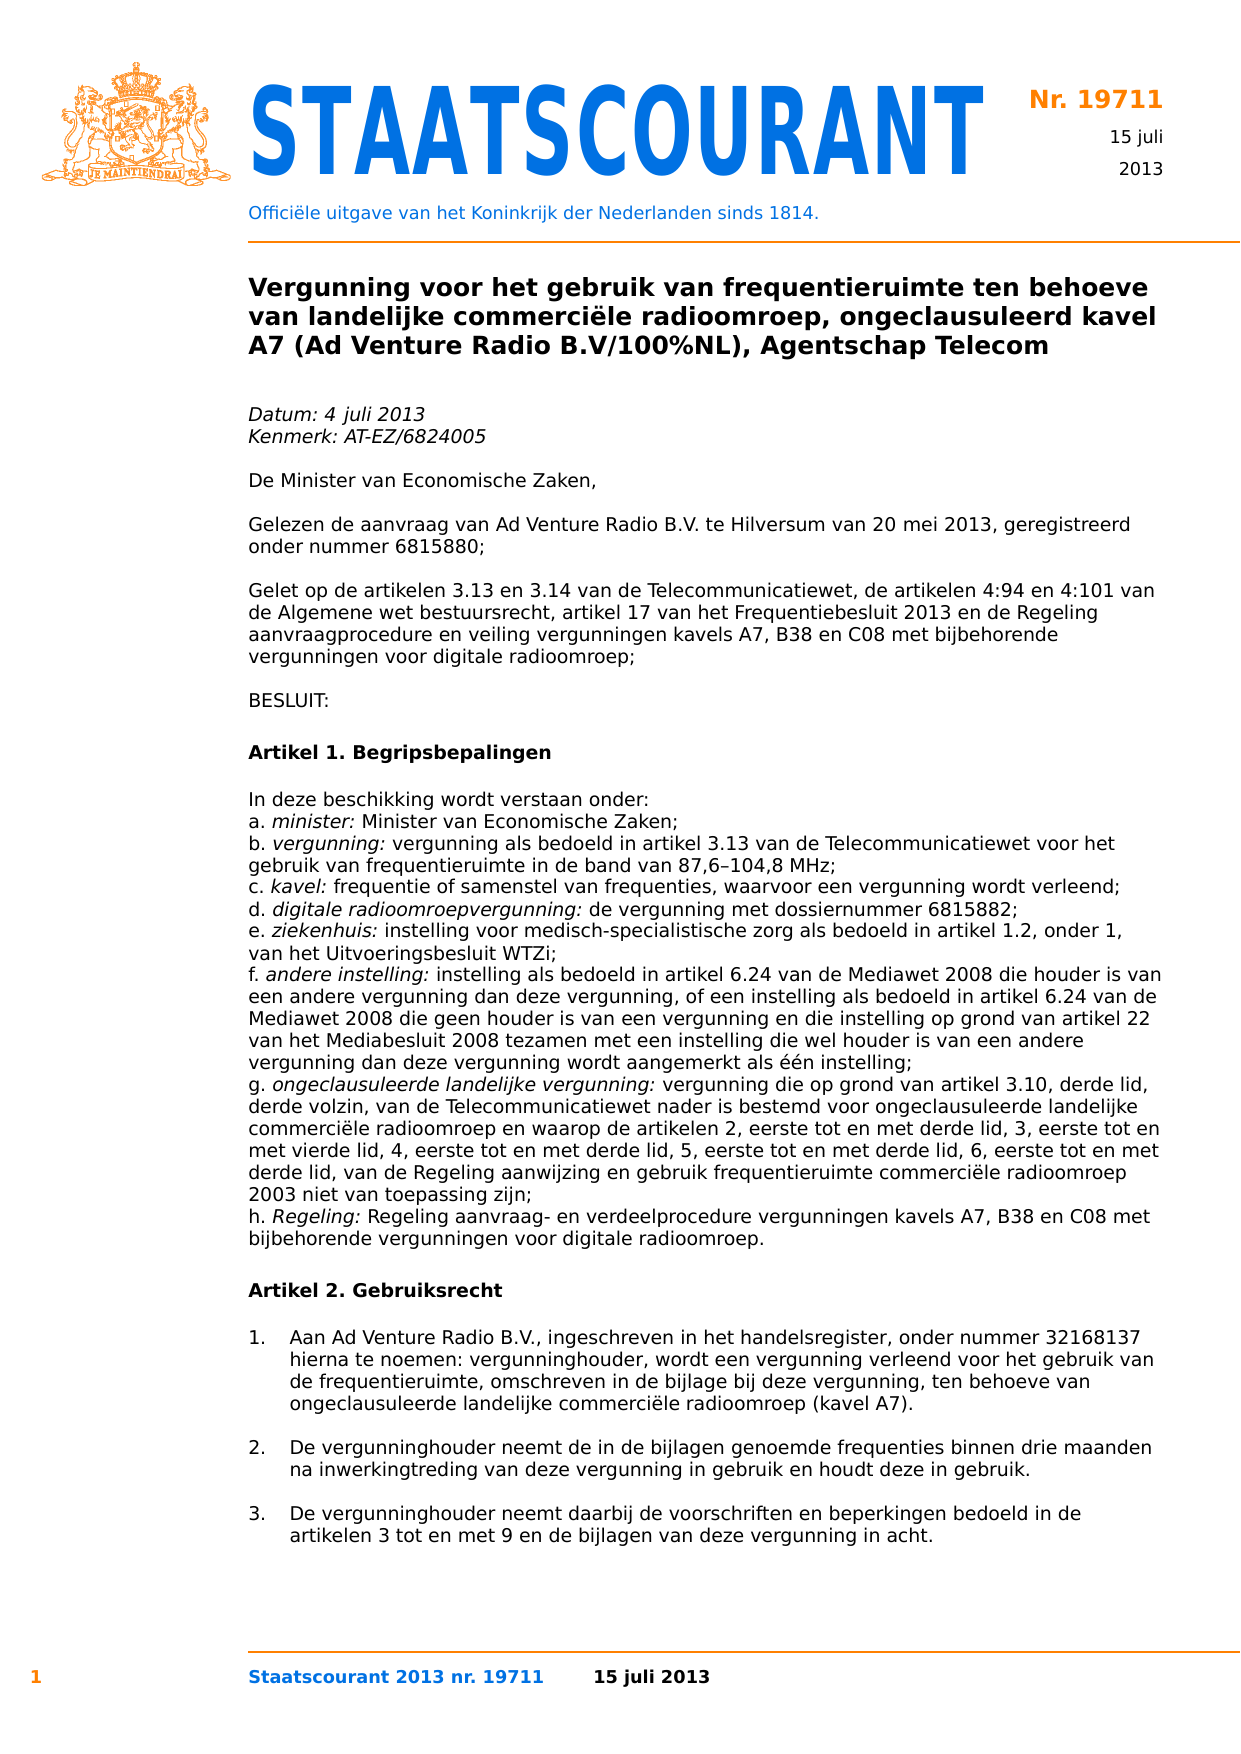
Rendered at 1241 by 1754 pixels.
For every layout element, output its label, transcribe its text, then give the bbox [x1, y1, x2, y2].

text e. ziekenhuis: instelling voor medisch-specialistische zorg als bedoeld in artikel 1.2, onder 1, van het Uitvoeringsbesluit WTZi; [248, 920, 1163, 964]
text Gelezen de aanvraag van Ad Venture Radio B.V. te Hilversum van 20 mei 2013, geregistreerd onder nummer 6815880; [248, 514, 1163, 558]
subtitle Vergunning voor het gebruik van frequentieruimte ten behoeve van landelijke commerciële radioomroep, ongeclausuleerd kavel A7 (Ad Venture Radio B.V/100%NL), Agentschap Telecom [248, 273, 1163, 361]
text Datum: 4 juli 2013 [248, 404, 1163, 426]
text Gelet op de artikelen 3.13 en 3.14 van de Telecommunicatiewet, de artikelen 4:94 en 4:101 van de Algemene wet bestuursrecht, artikel 17 van het Frequentiebesluit 2013 en de Regeling aanvraagprocedure en veiling vergunningen kavels A7, B38 en C08 met bijbehorende vergunningen voor digitale radioomroep; [248, 580, 1163, 668]
text d. digitale radioomroepvergunning: de vergunning met dossiernummer 6815882; [248, 898, 1163, 920]
text c. kavel: frequentie of samenstel van frequenties, waarvoor een vergunning wordt verleend; [248, 876, 1163, 898]
table_cell Officiële uitgave van het Koninkrijk der Nederlanden sinds 1814. [248, 203, 1240, 241]
text Kenmerk: AT-EZ/6824005 [248, 426, 1163, 448]
text 3. De vergunninghouder neemt daarbij de voorschriften en beperkingen bedoeld in de artikelen 3 tot en met 9 en de bijlagen van deze vergunning in acht. [248, 1503, 1163, 1547]
text De Minister van Economische Zaken, [248, 470, 1163, 492]
text 1. Aan Ad Venture Radio B.V., ingeschreven in het handelsregister, onder nummer 32168137 hierna te noemen: vergunninghouder, wordt een vergunning verleend voor het gebruik van de frequentieruimte, omschreven in de bijlage bij deze vergunning, ten behoeve van ongeclausuleerde landelijke commerciële radioomroep (kavel A7). [248, 1327, 1163, 1415]
subtitle Artikel 1. Begripsbepalingen [248, 742, 1163, 763]
text h. Regeling: Regeling aanvraag- en verdeelprocedure vergunningen kavels A7, B38 en C08 met bijbehorende vergunningen voor digitale radioomroep. [248, 1206, 1163, 1250]
table_header Nr. 19711 [998, 62, 1240, 121]
picture [41, 62, 231, 186]
text b. vergunning: vergunning als bedoeld in artikel 3.13 van de Telecommunicatiewet voor het gebruik van frequentieruimte in de band van 87,6–104,8 MHz; [248, 832, 1163, 876]
table_cell 15 juli [998, 121, 1240, 153]
text BESLUIT: [248, 689, 1163, 712]
table_cell 2013 [998, 153, 1240, 203]
text 2. De vergunninghouder neemt de in de bijlagen genoemde frequenties binnen drie maanden na inwerkingtreding van deze vergunning in gebruik en houdt deze in gebruik. [248, 1437, 1163, 1481]
table_header [25, 62, 248, 241]
table_header STAATSCOURANT [248, 62, 998, 203]
text g. ongeclausuleerde landelijke vergunning: vergunning die op grond van artikel 3.10, derde lid, derde volzin, van de Telecommunicatiewet nader is bestemd voor ongeclausuleerde landelijke commerciële radioomroep en waarop de artikelen 2, eerste tot en met derde lid, 3, eerste tot en met vierde lid, 4, eerste tot en met derde lid, 5, eerste tot en met derde lid, 6, eerste tot en met derde lid, van de Regeling aanwijzing en gebruik frequentieruimte commerciële radioomroep 2003 niet van toepassing zijn; [248, 1074, 1163, 1206]
text a. minister: Minister van Economische Zaken; [248, 811, 1163, 832]
text In deze beschikking wordt verstaan onder: [248, 788, 1163, 811]
text f. andere instelling: instelling als bedoeld in artikel 6.24 van de Mediawet 2008 die houder is van een andere vergunning dan deze vergunning, of een instelling als bedoeld in artikel 6.24 van de Mediawet 2008 die geen houder is van een vergunning en die instelling op grond van artikel 22 van het Mediabesluit 2008 tezamen met een instelling die wel houder is van een andere vergunning dan deze vergunning wordt aangemerkt als één instelling; [248, 964, 1163, 1074]
subtitle Artikel 2. Gebruiksrecht [248, 1280, 1163, 1302]
